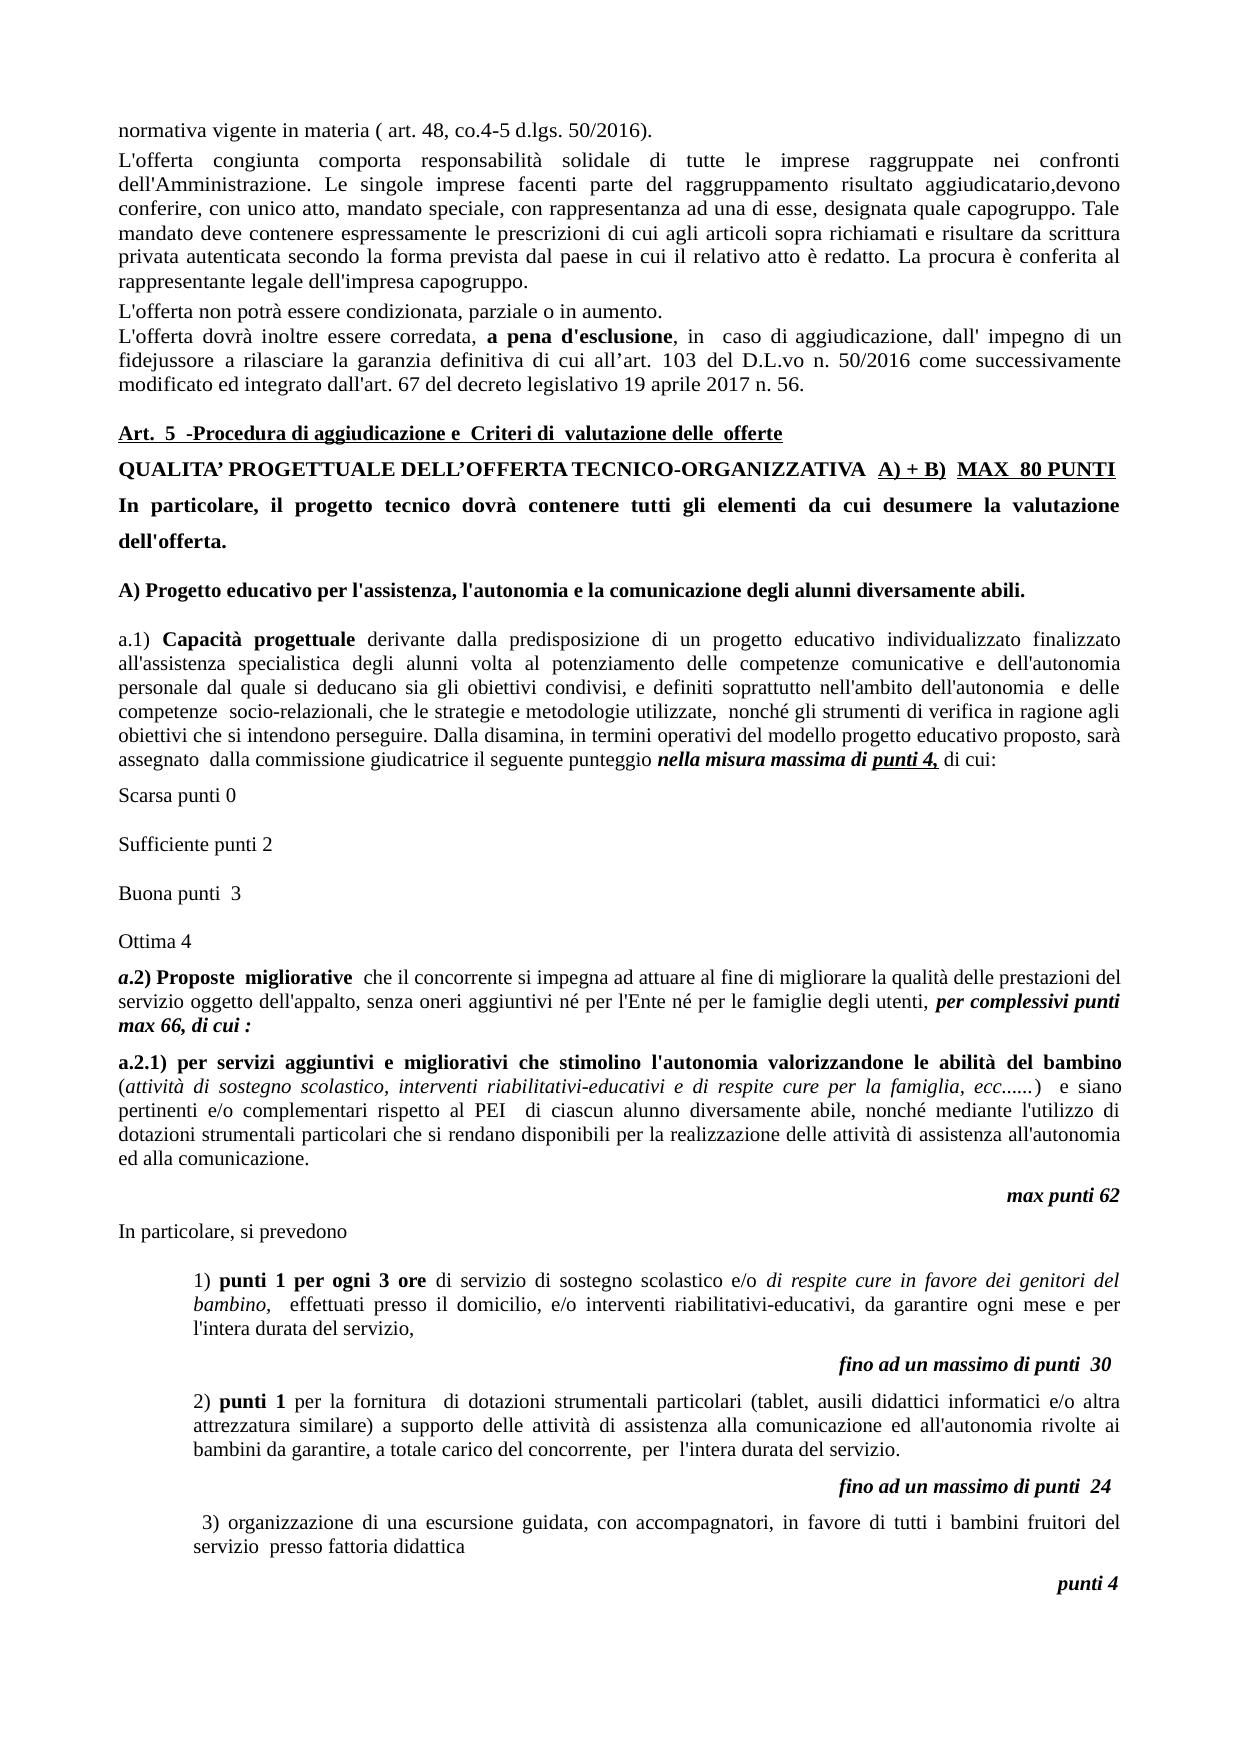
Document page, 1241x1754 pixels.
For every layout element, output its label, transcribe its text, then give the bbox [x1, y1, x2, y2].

text L'offerta non potrà essere condizionata, parziale o in aumento. [118, 299, 1122, 323]
text In particolare, il progetto tecnico dovrà contenere tutti gli elementi da cui desumere la valutazione dell'offerta. [118, 493, 1122, 553]
list Ottima 4 [118, 929, 1122, 953]
text QUALITA’ PROGETTUALE DELL’OFFERTA TECNICO-ORGANIZZATIVA A) + B) MAX 80 PUNTI [118, 457, 1122, 481]
list punti 4 [156, 1571, 1122, 1595]
list 2) punti 1 per la fornitura di dotazioni strumentali particolari (tablet, ausili didattici informatici e/o altra attrezzatura similare) a supporto delle attività di assistenza alla comunicazione ed all'autonomia rivolte ai bambini da garantire, a totale carico del concorrente, per l'intera durata del servizio. [156, 1389, 1122, 1461]
text L'offerta dovrà inoltre essere corredata, a pena d'esclusione, in caso di aggiudicazione, dall' impegno di un fidejussore a rilasciare la garanzia definitiva di cui all’art. 103 del D.L.vo n. 50/2016 come successivamente modificato ed integrato dall'art. 67 del decreto legislativo 19 aprile 2017 n. 56. [118, 324, 1122, 396]
text Sufficiente punti 2 [118, 832, 1122, 856]
text A) Progetto educativo per l'assistenza, l'autonomia e la comunicazione degli alunni diversamente abili. [118, 578, 1122, 602]
text Art. 5 -Procedura di aggiudicazione e Criteri di valutazione delle offerte [118, 421, 1122, 445]
list 3) organizzazione di una escursione guidata, con accompagnatori, in favore di tutti i bambini fruitori del servizio presso fattoria didattica [156, 1510, 1122, 1558]
list fino ad un massimo di punti 24 [156, 1473, 1122, 1498]
list fino ad un massimo di punti 30 [156, 1352, 1122, 1376]
text a.1) Capacità progettuale derivante dalla predisposizione di un progetto educativo individualizzato finalizzato all'assistenza specialistica degli alunni volta al potenziamento delle competenze comunicative e dell'autonomia personale dal quale si deducano sia gli obiettivi condivisi, e definiti soprattutto nell'ambito dell'autonomia e delle competenze socio-relazionali, che le strategie e metodologie utilizzate, nonché gli strumenti di verifica in ragione agli obiettivi che si intendono perseguire. Dalla disamina, in termini operativi del modello progetto educativo proposto, sarà assegnato dalla commissione giudicatrice il seguente punteggio nella misura massima di punti 4, di cui: [118, 626, 1122, 771]
list max punti 62 [156, 1182, 1122, 1207]
text normativa vigente in materia ( art. 48, co.4-5 d.lgs. 50/2016). [118, 118, 1122, 142]
list In particolare, si prevedono [118, 1219, 1122, 1243]
list 1) punti 1 per ogni 3 ore di servizio di sostegno scolastico e/o di respite cure in favore dei genitori del bambino, effettuati presso il domicilio, e/o interventi riabilitativi-educativi, da garantire ogni mese e per l'intera durata del servizio, [156, 1268, 1122, 1340]
list a.2.1) per servizi aggiuntivi e migliorativi che stimolino l'autonomia valorizzandone le abilità del bambino (attività di sostegno scolastico, interventi riabilitativi-educativi e di respite cure per la famiglia, ecc......) e siano pertinenti e/o complementari rispetto al PEI di ciascun alunno diversamente abile, nonché mediante l'utilizzo di dotazioni strumentali particolari che si rendano disponibili per la realizzazione delle attività di assistenza all'autonomia ed alla comunicazione. [118, 1050, 1122, 1170]
text Scarsa punti 0 [118, 783, 1122, 807]
text Buona punti 3 [118, 880, 1122, 904]
text L'offerta congiunta comporta responsabilità solidale di tutte le imprese raggruppate nei confronti dell'Amministrazione. Le singole imprese facenti parte del raggruppamento risultato aggiudicatario,devono conferire, con unico atto, mandato speciale, con rappresentanza ad una di esse, designata quale capogruppo. Tale mandato deve contenere espressamente le prescrizioni di cui agli articoli sopra richiamati e risultare da scrittura privata autenticata secondo la forma prevista dal paese in cui il relativo atto è redatto. La procura è conferita al rappresentante legale dell'impresa capogruppo. [118, 148, 1122, 293]
list a.2) Proposte migliorative che il concorrente si impegna ad attuare al fine di migliorare la qualità delle prestazioni del servizio oggetto dell'appalto, senza oneri aggiuntivi né per l'Ente né per le famiglie degli utenti, per complessivi punti max 66, di cui : [118, 965, 1122, 1037]
